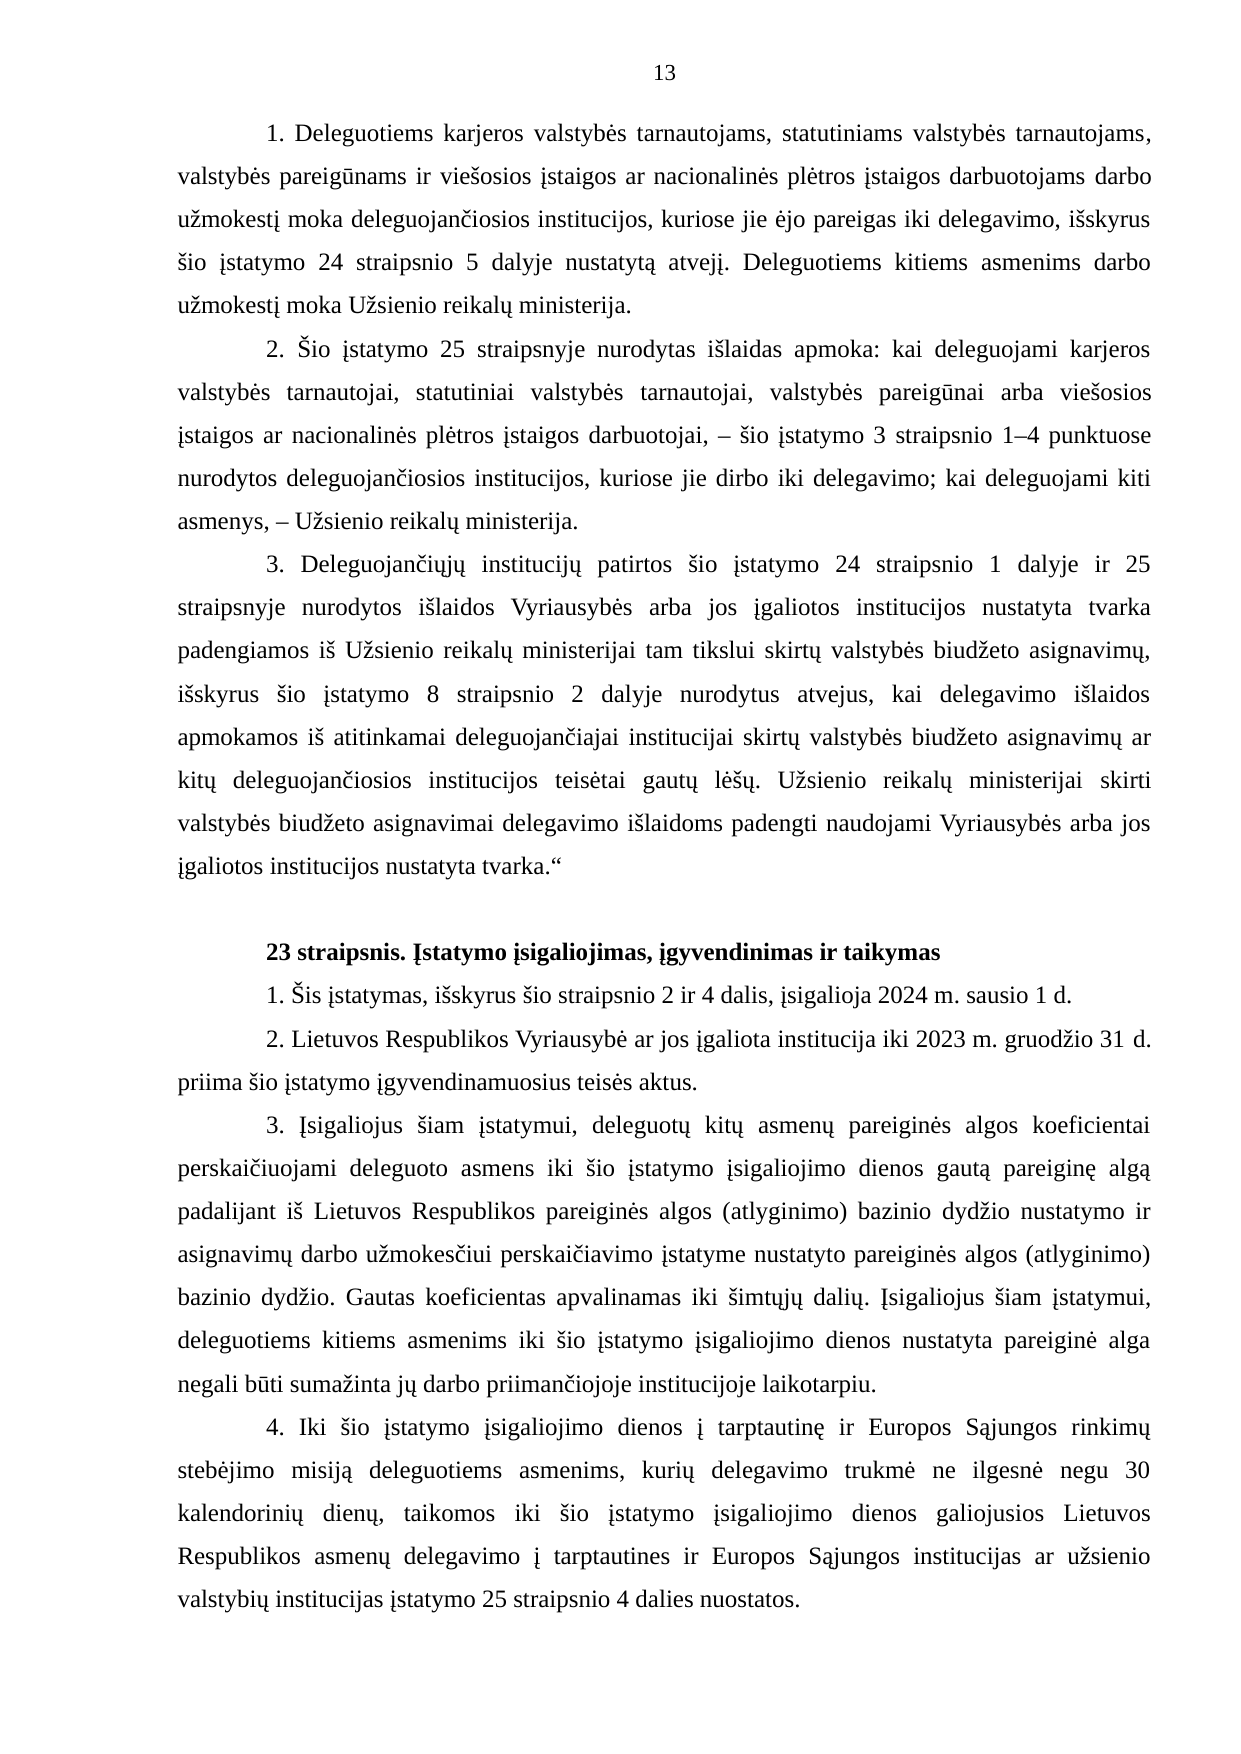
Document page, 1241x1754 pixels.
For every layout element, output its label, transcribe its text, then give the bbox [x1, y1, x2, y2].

text 2. Šio įstatymo 25 straipsnyje nurodytas išlaidas apmoka: kai deleguojami karjeros valstybės tarnautojai, statutiniai valstybės tarnautojai, valstybės pareigūnai arba viešosios įstaigos ar nacionalinės plėtros įstaigos darbuotojai, – šio įstatymo 3 straipsnio 1–4 punktuose nurodytos deleguojančiosios institucijos, kuriose jie dirbo iki delegavimo; kai deleguojami kiti asmenys, – Užsienio reikalų ministerija. [177, 334, 1152, 535]
text 23 straipsnis. Įstatymo įsigaliojimas, įgyvendinimas ir taikymas [177, 937, 1152, 966]
text 3. Įsigaliojus šiam įstatymui, deleguotų kitų asmenų pareiginės algos koeficientai perskaičiuojami deleguoto asmens iki šio įstatymo įsigaliojimo dienos gautą pareiginę algą padalijant iš Lietuvos Respublikos pareiginės algos (atlyginimo) bazinio dydžio nustatymo ir asignavimų darbo užmokesčiui perskaičiavimo įstatyme nustatyto pareiginės algos (atlyginimo) bazinio dydžio. Gautas koeficientas apvalinamas iki šimtųjų dalių. Įsigaliojus šiam įstatymui, deleguotiems kitiems asmenims iki šio įstatymo įsigaliojimo dienos nustatyta pareiginė alga negali būti sumažinta jų darbo priimančiojoje institucijoje laikotarpiu. [177, 1110, 1152, 1397]
text 1. Deleguotiems karjeros valstybės tarnautojams, statutiniams valstybės tarnautojams, valstybės pareigūnams ir viešosios įstaigos ar nacionalinės plėtros įstaigos darbuotojams darbo užmokestį moka deleguojančiosios institucijos, kuriose jie ėjo pareigas iki delegavimo, išskyrus šio įstatymo 24 straipsnio 5 dalyje nustatytą atvejį. Deleguotiems kitiems asmenims darbo užmokestį moka Užsienio reikalų ministerija. [177, 118, 1152, 319]
text 1. Šis įstatymas, išskyrus šio straipsnio 2 ir 4 dalis, įsigalioja 2024 m. sausio 1 d. [177, 981, 1152, 1009]
text 2. Lietuvos Respublikos Vyriausybė ar jos įgaliota institucija iki 2023 m. gruodžio 31 d. priima šio įstatymo įgyvendinamuosius teisės aktus. [177, 1024, 1152, 1096]
text 3. Deleguojančiųjų institucijų patirtos šio įstatymo 24 straipsnio 1 dalyje ir 25 straipsnyje nurodytos išlaidos Vyriausybės arba jos įgaliotos institucijos nustatyta tvarka padengiamos iš Užsienio reikalų ministerijai tam tikslui skirtų valstybės biudžeto asignavimų, išskyrus šio įstatymo 8 straipsnio 2 dalyje nurodytus atvejus, kai delegavimo išlaidos apmokamos iš atitinkamai deleguojančiajai institucijai skirtų valstybės biudžeto asignavimų ar kitų deleguojančiosios institucijos teisėtai gautų lėšų. Užsienio reikalų ministerijai skirti valstybės biudžeto asignavimai delegavimo išlaidoms padengti naudojami Vyriausybės arba jos įgaliotos institucijos nustatyta tvarka.“ [177, 549, 1152, 880]
text 4. Iki šio įstatymo įsigaliojimo dienos į tarptautinę ir Europos Sąjungos rinkimų stebėjimo misiją deleguotiems asmenims, kurių delegavimo trukmė ne ilgesnė negu 30 kalendorinių dienų, taikomos iki šio įstatymo įsigaliojimo dienos galiojusios Lietuvos Respublikos asmenų delegavimo į tarptautines ir Europos Sąjungos institucijas ar užsienio valstybių institucijas įstatymo 25 straipsnio 4 dalies nuostatos. [177, 1412, 1152, 1613]
